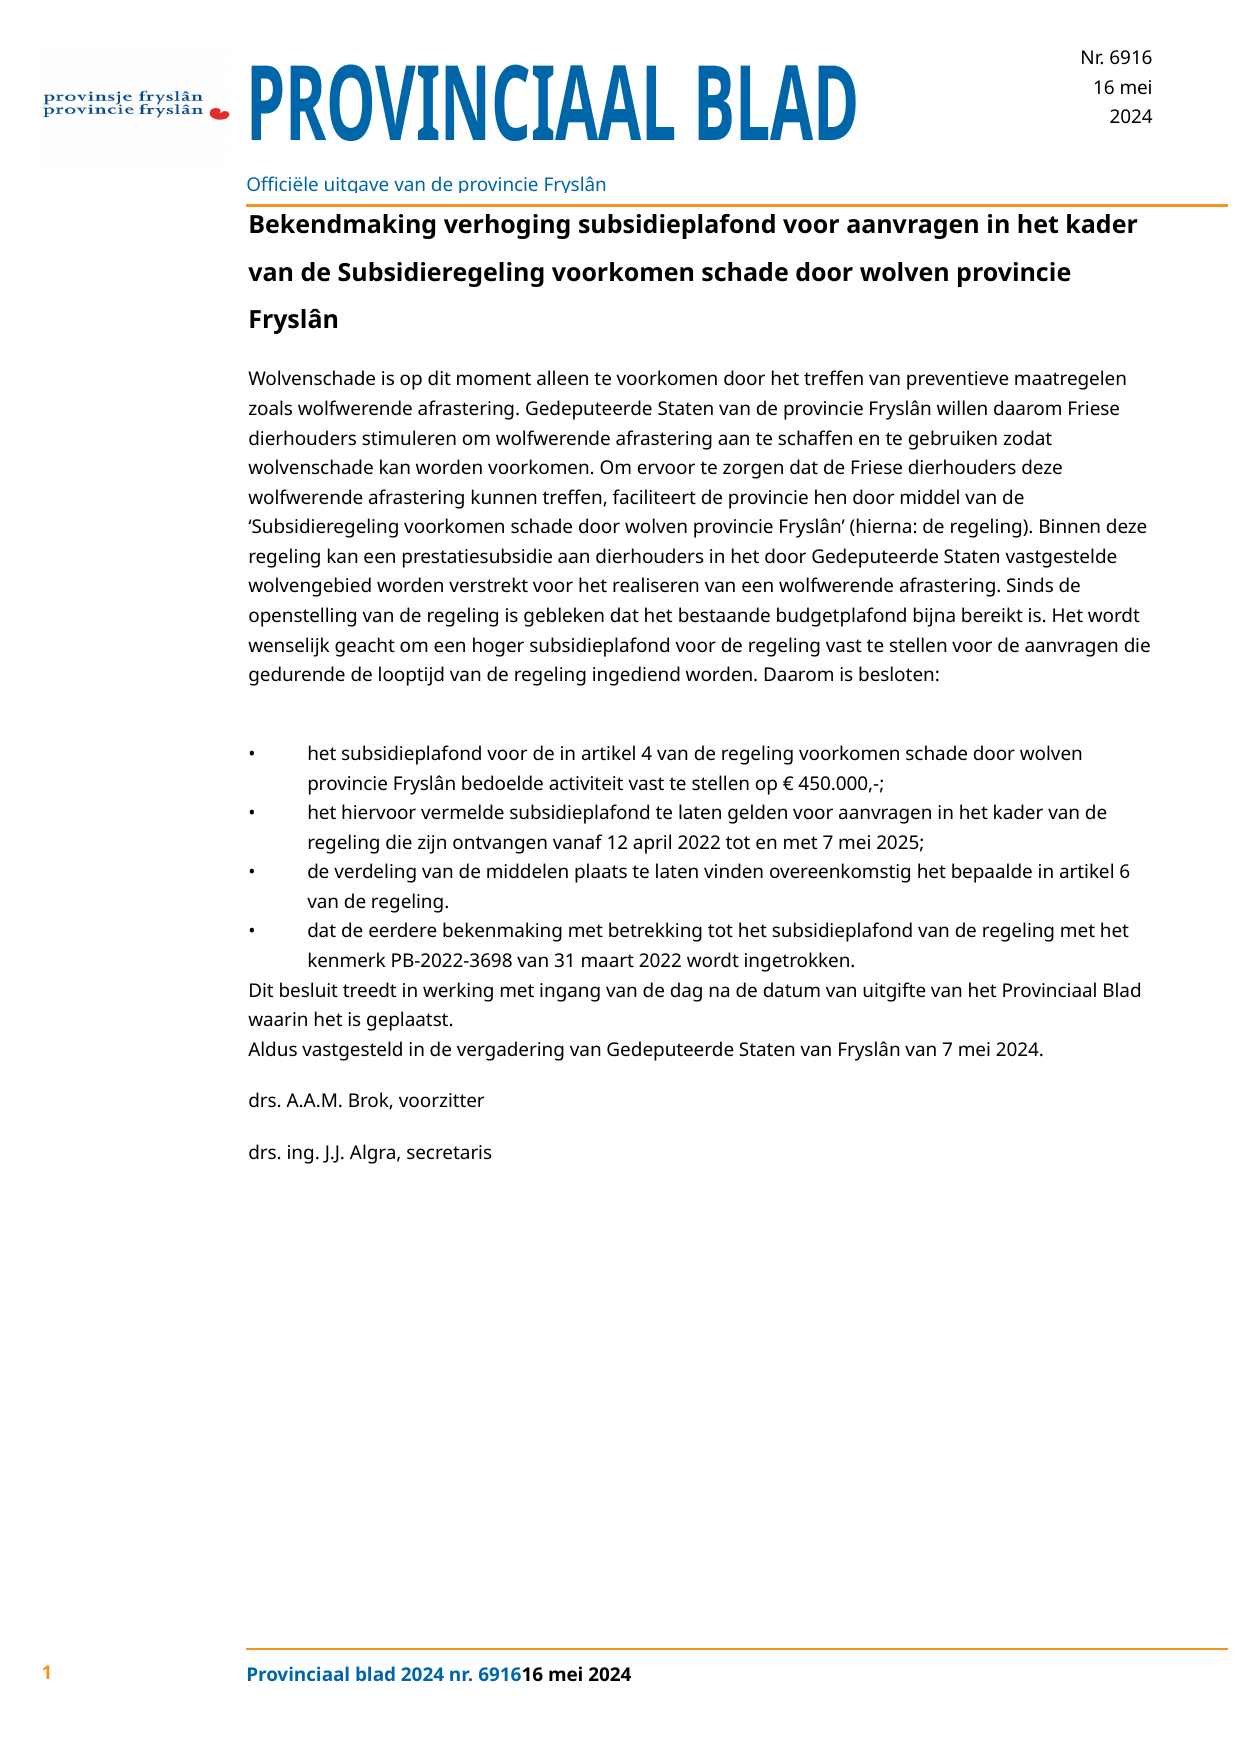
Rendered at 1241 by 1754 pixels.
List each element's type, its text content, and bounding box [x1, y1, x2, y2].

text Wolvenschade is op dit moment alleen te voorkomen door het treffen van preventieve maatregelen zoals wolfwerende afrastering. Gedeputeerde Staten van de provincie Fryslân willen daarom Friese dierhouders stimuleren om wolfwerende afrastering aan te schaffen en te gebruiken zodat wolvenschade kan worden voorkomen. Om ervoor te zorgen dat de Friese dierhouders deze wolfwerende afrastering kunnen treffen, faciliteert de provincie hen door middel van de ‘Subsidieregeling voorkomen schade door wolven provincie Fryslân’ (hierna: de regeling). Binnen deze regeling kan een prestatiesubsidie aan dierhouders in het door Gedeputeerde Staten vastgestelde wolvengebied worden verstrekt voor het realiseren van een wolfwerende afrastering. Sinds de openstelling van de regeling is gebleken dat het bestaande budgetplafond bijna bereikt is. Het wordt wenselijk geacht om een hoger subsidieplafond voor de regeling vast te stellen voor de aanvragen die gedurende de looptijd van de regeling ingediend worden. Daarom is besloten: [248, 366, 1152, 687]
text Aldus vastgesteld in de vergadering van Gedeputeerde Staten van Fryslân van 7 mei 2024. [248, 1036, 1152, 1062]
text Bekendmaking verhoging subsidieplafond voor aanvragen in het kader van de Subsidieregeling voorkomen schade door wolven provincie Fryslân [248, 207, 1152, 336]
text Dit besluit treedt in werking met ingang van de dag na de datum van uitgifte van het Provinciaal Blad waarin het is geplaatst. [248, 977, 1152, 1032]
text drs. A.A.M. Brok, voorzitter [248, 1087, 1152, 1113]
list het hiervoor vermelde subsidieplafond te laten gelden voor aanvragen in het kader van de regeling die zijn ontvangen vanaf 12 april 2022 tot en met 7 mei 2025; [248, 799, 1152, 855]
list de verdeling van de middelen plaats te laten vinden overeenkomstig het bepaalde in artikel 6 van de regeling. [248, 858, 1152, 914]
list dat de eerdere bekenmaking met betrekking tot het subsidieplafond van de regeling met het kenmerk PB-2022-3698 van 31 maart 2022 wordt ingetrokken. [248, 918, 1152, 973]
list het subsidieplafond voor de in artikel 4 van de regeling voorkomen schade door wolven provincie Fryslân bedoelde activiteit vast te stellen op € 450.000,-; [248, 740, 1152, 796]
text drs. ing. J.J. Algra, secretaris [248, 1139, 1152, 1165]
picture [41, 47, 231, 172]
